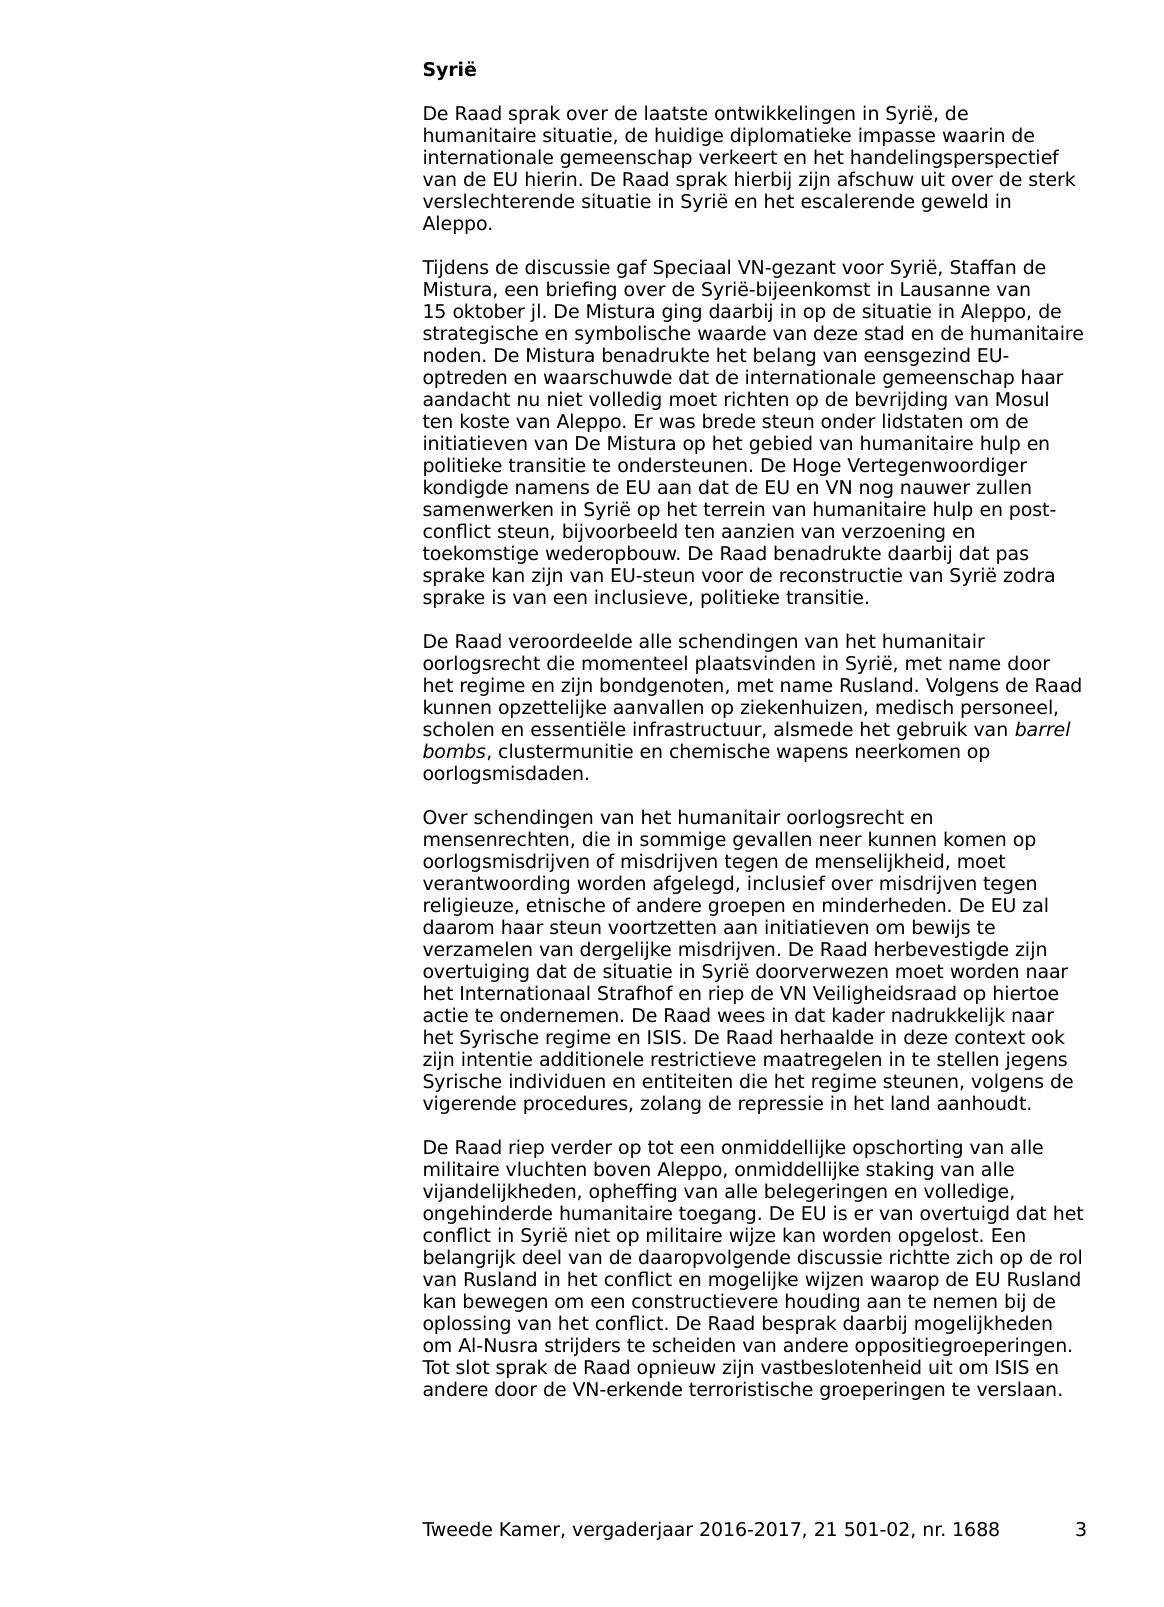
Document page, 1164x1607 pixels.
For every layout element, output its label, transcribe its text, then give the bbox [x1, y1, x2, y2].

text De Raad riep verder op tot een onmiddellijke opschorting van alle militaire vluchten boven Aleppo, onmiddellijke staking van alle vijandelijkheden, opheffing van alle belegeringen en volledige, ongehinderde humanitaire toegang. De EU is er van overtuigd dat het conflict in Syrië niet op militaire wijze kan worden opgelost. Een belangrijk deel van de daaropvolgende discussie richtte zich op de rol van Rusland in het conflict en mogelijke wijzen waarop de EU Rusland kan bewegen om een constructievere houding aan te nemen bij de oplossing van het conflict. De Raad besprak daarbij mogelijkheden om Al-Nusra strijders te scheiden van andere oppositiegroeperingen. Tot slot sprak de Raad opnieuw zijn vastbeslotenheid uit om ISIS en andere door de VN-erkende terroristische groeperingen te verslaan. [422, 1137, 1087, 1401]
text Tijdens de discussie gaf Speciaal VN-gezant voor Syrië, Staffan de Mistura, een briefing over de Syrië-bijeenkomst in Lausanne van 15 oktober jl. De Mistura ging daarbij in op de situatie in Aleppo, de strategische en symbolische waarde van deze stad en de humanitaire noden. De Mistura benadrukte het belang van eensgezind EU-optreden en waarschuwde dat de internationale gemeenschap haar aandacht nu niet volledig moet richten op de bevrijding van Mosul ten koste van Aleppo. Er was brede steun onder lidstaten om de initiatieven van De Mistura op het gebied van humanitaire hulp en politieke transitie te ondersteunen. De Hoge Vertegenwoordiger kondigde namens de EU aan dat de EU en VN nog nauwer zullen samenwerken in Syrië op het terrein van humanitaire hulp en post-conflict steun, bijvoorbeeld ten aanzien van verzoening en toekomstige wederopbouw. De Raad benadrukte daarbij dat pas sprake kan zijn van EU-steun voor de reconstructie van Syrië zodra sprake is van een inclusieve, politieke transitie. [422, 257, 1087, 609]
text Over schendingen van het humanitair oorlogsrecht en mensenrechten, die in sommige gevallen neer kunnen komen op oorlogsmisdrijven of misdrijven tegen de menselijkheid, moet verantwoording worden afgelegd, inclusief over misdrijven tegen religieuze, etnische of andere groepen en minderheden. De EU zal daarom haar steun voortzetten aan initiatieven om bewijs te verzamelen van dergelijke misdrijven. De Raad herbevestigde zijn overtuiging dat de situatie in Syrië doorverwezen moet worden naar het Internationaal Strafhof en riep de VN Veiligheidsraad op hiertoe actie te ondernemen. De Raad wees in dat kader nadrukkelijk naar het Syrische regime en ISIS. De Raad herhaalde in deze context ook zijn intentie additionele restrictieve maatregelen in te stellen jegens Syrische individuen en entiteiten die het regime steunen, volgens de vigerende procedures, zolang de repressie in het land aanhoudt. [422, 807, 1087, 1115]
text De Raad sprak over de laatste ontwikkelingen in Syrië, de humanitaire situatie, de huidige diplomatieke impasse waarin de internationale gemeenschap verkeert en het handelingsperspectief van de EU hierin. De Raad sprak hierbij zijn afschuw uit over de sterk verslechterende situatie in Syrië en het escalerende geweld in Aleppo. [422, 103, 1087, 235]
text De Raad veroordeelde alle schendingen van het humanitair oorlogsrecht die momenteel plaatsvinden in Syrië, met name door het regime en zijn bondgenoten, met name Rusland. Volgens de Raad kunnen opzettelijke aanvallen op ziekenhuizen, medisch personeel, scholen en essentiële infrastructuur, alsmede het gebruik van barrel bombs, clustermunitie en chemische wapens neerkomen op oorlogsmisdaden. [422, 631, 1087, 785]
subtitle Syrië [422, 59, 1087, 81]
